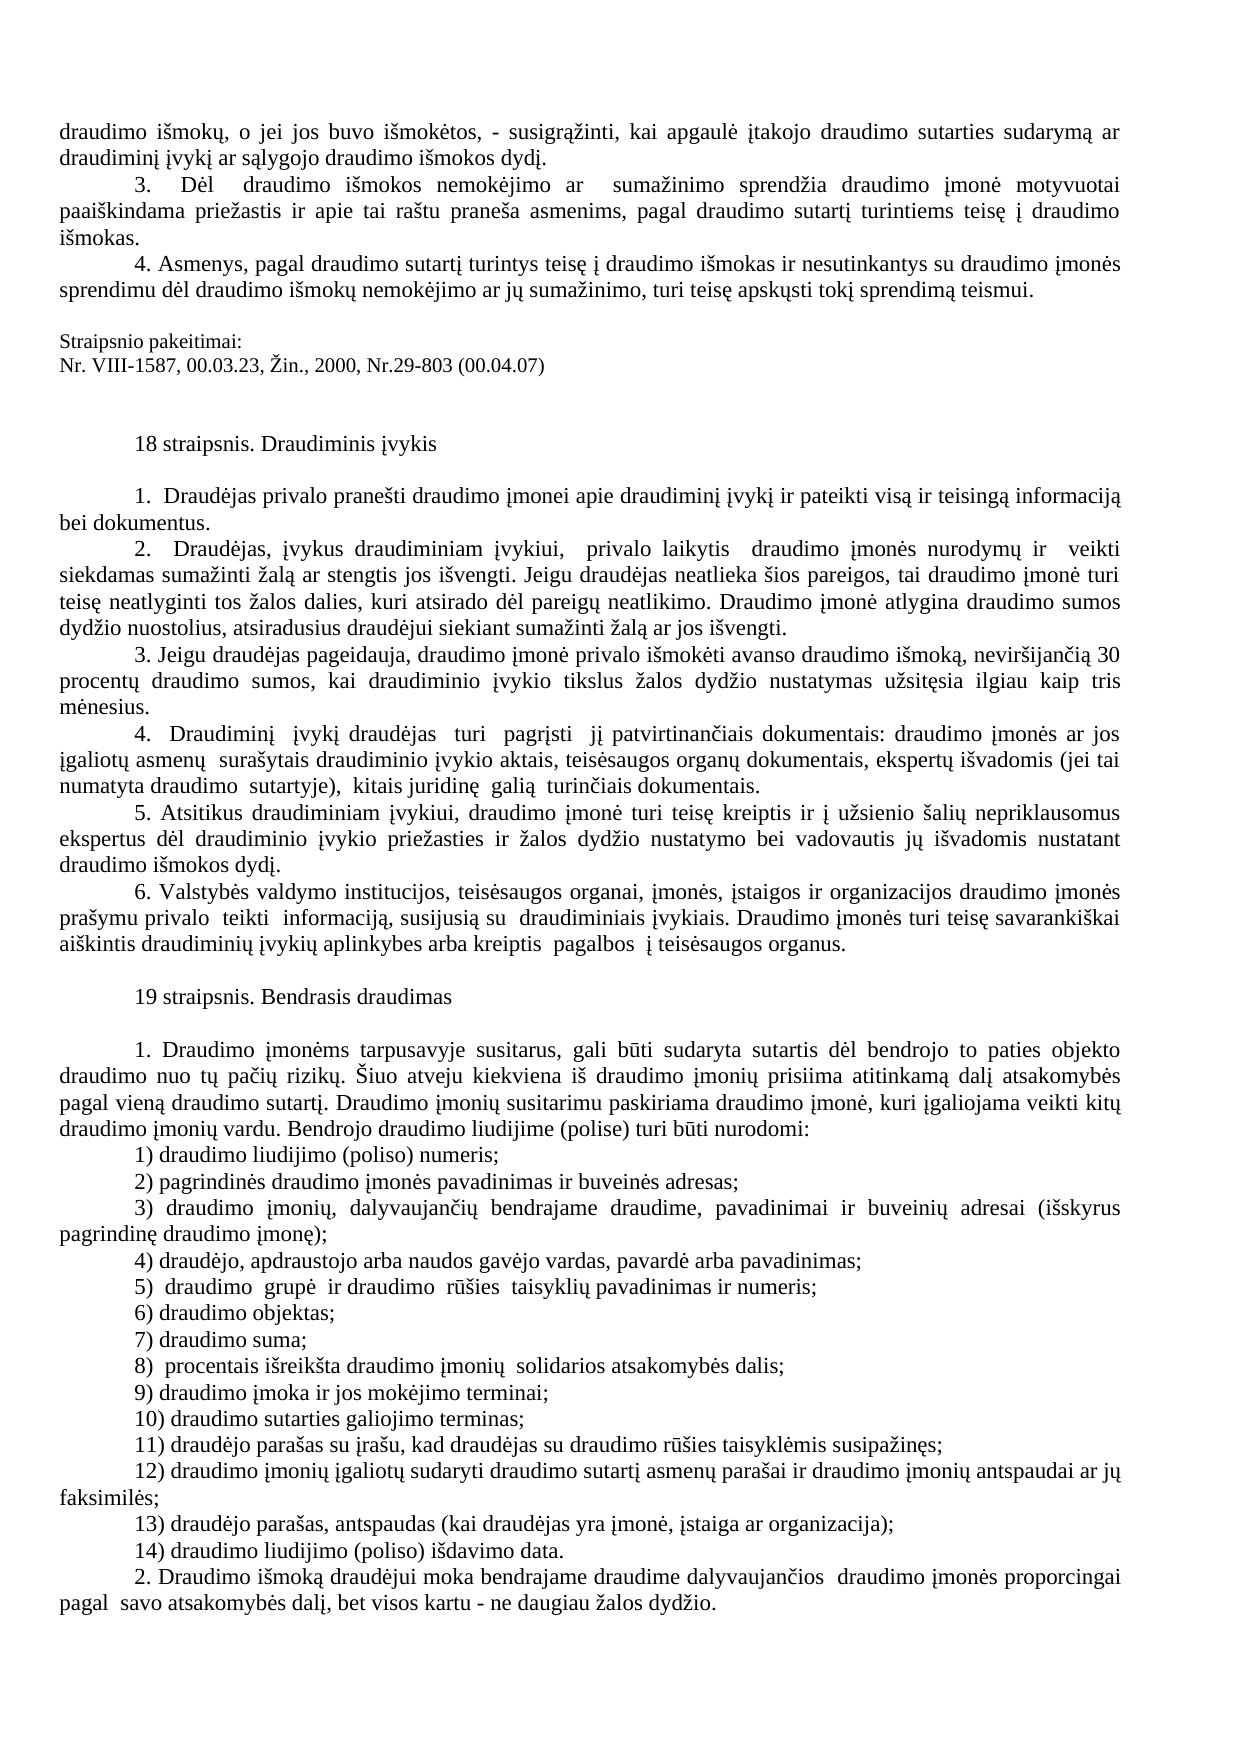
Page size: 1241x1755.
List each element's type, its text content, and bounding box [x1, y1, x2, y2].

text 4. Draudiminį įvykį draudėjas turi pagrįsti jį patvirtinančiais dokumentais: draudimo įmonės ar jos įgaliotų asmenų surašytais draudiminio įvykio aktais, teisėsaugos organų dokumentais, ekspertų išvadomis (jei tai numatyta draudimo sutartyje), kitais juridinę galią turinčiais dokumentais. [59, 720, 1122, 799]
text 2. Draudimo išmoką draudėjui moka bendrajame draudime dalyvaujančios draudimo įmonės proporcingai pagal savo atsakomybės dalį, bet visos kartu - ne daugiau žalos dydžio. [59, 1563, 1122, 1616]
text 5) draudimo grupė ir draudimo rūšies taisyklių pavadinimas ir numeris; [59, 1273, 1122, 1299]
text 11) draudėjo parašas su įrašu, kad draudėjas su draudimo rūšies taisyklėmis susipažinęs; [59, 1431, 1122, 1458]
text 19 straipsnis. Bendrasis draudimas [59, 983, 1122, 1009]
text 18 straipsnis. Draudiminis įvykis [59, 430, 1122, 456]
text 10) draudimo sutarties galiojimo terminas; [59, 1405, 1122, 1431]
text Straipsnio pakeitimai: [59, 329, 1122, 353]
text 14) draudimo liudijimo (poliso) išdavimo data. [59, 1537, 1122, 1563]
text 8) procentais išreikšta draudimo įmonių solidarios atsakomybės dalis; [59, 1352, 1122, 1378]
text 6) draudimo objektas; [59, 1299, 1122, 1326]
text 6. Valstybės valdymo institucijos, teisėsaugos organai, įmonės, įstaigos ir organizacijos draudimo įmonės prašymu privalo teikti informaciją, susijusią su draudiminiais įvykiais. Draudimo įmonės turi teisę savarankiškai aiškintis draudiminių įvykių aplinkybes arba kreiptis pagalbos į teisėsaugos organus. [59, 878, 1122, 957]
text 4. Asmenys, pagal draudimo sutartį turintys teisę į draudimo išmokas ir nesutinkantys su draudimo įmonės sprendimu dėl draudimo išmokų nemokėjimo ar jų sumažinimo, turi teisę apskųsti tokį sprendimą teismui. [59, 250, 1122, 303]
text Nr. VIII-1587, 00.03.23, Žin., 2000, Nr.29-803 (00.04.07) [59, 353, 1122, 377]
text 1. Draudimo įmonėms tarpusavyje susitarus, gali būti sudaryta sutartis dėl bendrojo to paties objekto draudimo nuo tų pačių rizikų. Šiuo atveju kiekviena iš draudimo įmonių prisiima atitinkamą dalį atsakomybės pagal vieną draudimo sutartį. Draudimo įmonių susitarimu paskiriama draudimo įmonė, kuri įgaliojama veikti kitų draudimo įmonių vardu. Bendrojo draudimo liudijime (polise) turi būti nurodomi: [59, 1036, 1122, 1141]
text 9) draudimo įmoka ir jos mokėjimo terminai; [59, 1378, 1122, 1405]
text 12) draudimo įmonių įgaliotų sudaryti draudimo sutartį asmenų parašai ir draudimo įmonių antspaudai ar jų faksimilės; [59, 1458, 1122, 1510]
text 4) draudėjo, apdraustojo arba naudos gavėjo vardas, pavardė arba pavadinimas; [59, 1247, 1122, 1273]
text 3. Dėl draudimo išmokos nemokėjimo ar sumažinimo sprendžia draudimo įmonė motyvuotai paaiškindama priežastis ir apie tai raštu praneša asmenims, pagal draudimo sutartį turintiems teisę į draudimo išmokas. [59, 171, 1122, 250]
text 2. Draudėjas, įvykus draudiminiam įvykiui, privalo laikytis draudimo įmonės nurodymų ir veikti siekdamas sumažinti žalą ar stengtis jos išvengti. Jeigu draudėjas neatlieka šios pareigos, tai draudimo įmonė turi teisę neatlyginti tos žalos dalies, kuri atsirado dėl pareigų neatlikimo. Draudimo įmonė atlygina draudimo sumos dydžio nuostolius, atsiradusius draudėjui siekiant sumažinti žalą ar jos išvengti. [59, 535, 1122, 641]
text 3) draudimo įmonių, dalyvaujančių bendrajame draudime, pavadinimai ir buveinių adresai (išskyrus pagrindinę draudimo įmonę); [59, 1194, 1122, 1247]
text 1. Draudėjas privalo pranešti draudimo įmonei apie draudiminį įvykį ir pateikti visą ir teisingą informaciją bei dokumentus. [59, 482, 1122, 535]
text 3. Jeigu draudėjas pageidauja, draudimo įmonė privalo išmokėti avanso draudimo išmoką, neviršijančią 30 procentų draudimo sumos, kai draudiminio įvykio tikslus žalos dydžio nustatymas užsitęsia ilgiau kaip tris mėnesius. [59, 641, 1122, 720]
text 5. Atsitikus draudiminiam įvykiui, draudimo įmonė turi teisę kreiptis ir į užsienio šalių nepriklausomus ekspertus dėl draudiminio įvykio priežasties ir žalos dydžio nustatymo bei vadovautis jų išvadomis nustatant draudimo išmokos dydį. [59, 799, 1122, 878]
text draudimo išmokų, o jei jos buvo išmokėtos, - susigrąžinti, kai apgaulė įtakojo draudimo sutarties sudarymą ar draudiminį įvykį ar sąlygojo draudimo išmokos dydį. [59, 118, 1122, 171]
text 7) draudimo suma; [59, 1326, 1122, 1352]
text 1) draudimo liudijimo (poliso) numeris; [59, 1141, 1122, 1168]
text 2) pagrindinės draudimo įmonės pavadinimas ir buveinės adresas; [59, 1168, 1122, 1194]
text 13) draudėjo parašas, antspaudas (kai draudėjas yra įmonė, įstaiga ar organizacija); [59, 1510, 1122, 1537]
